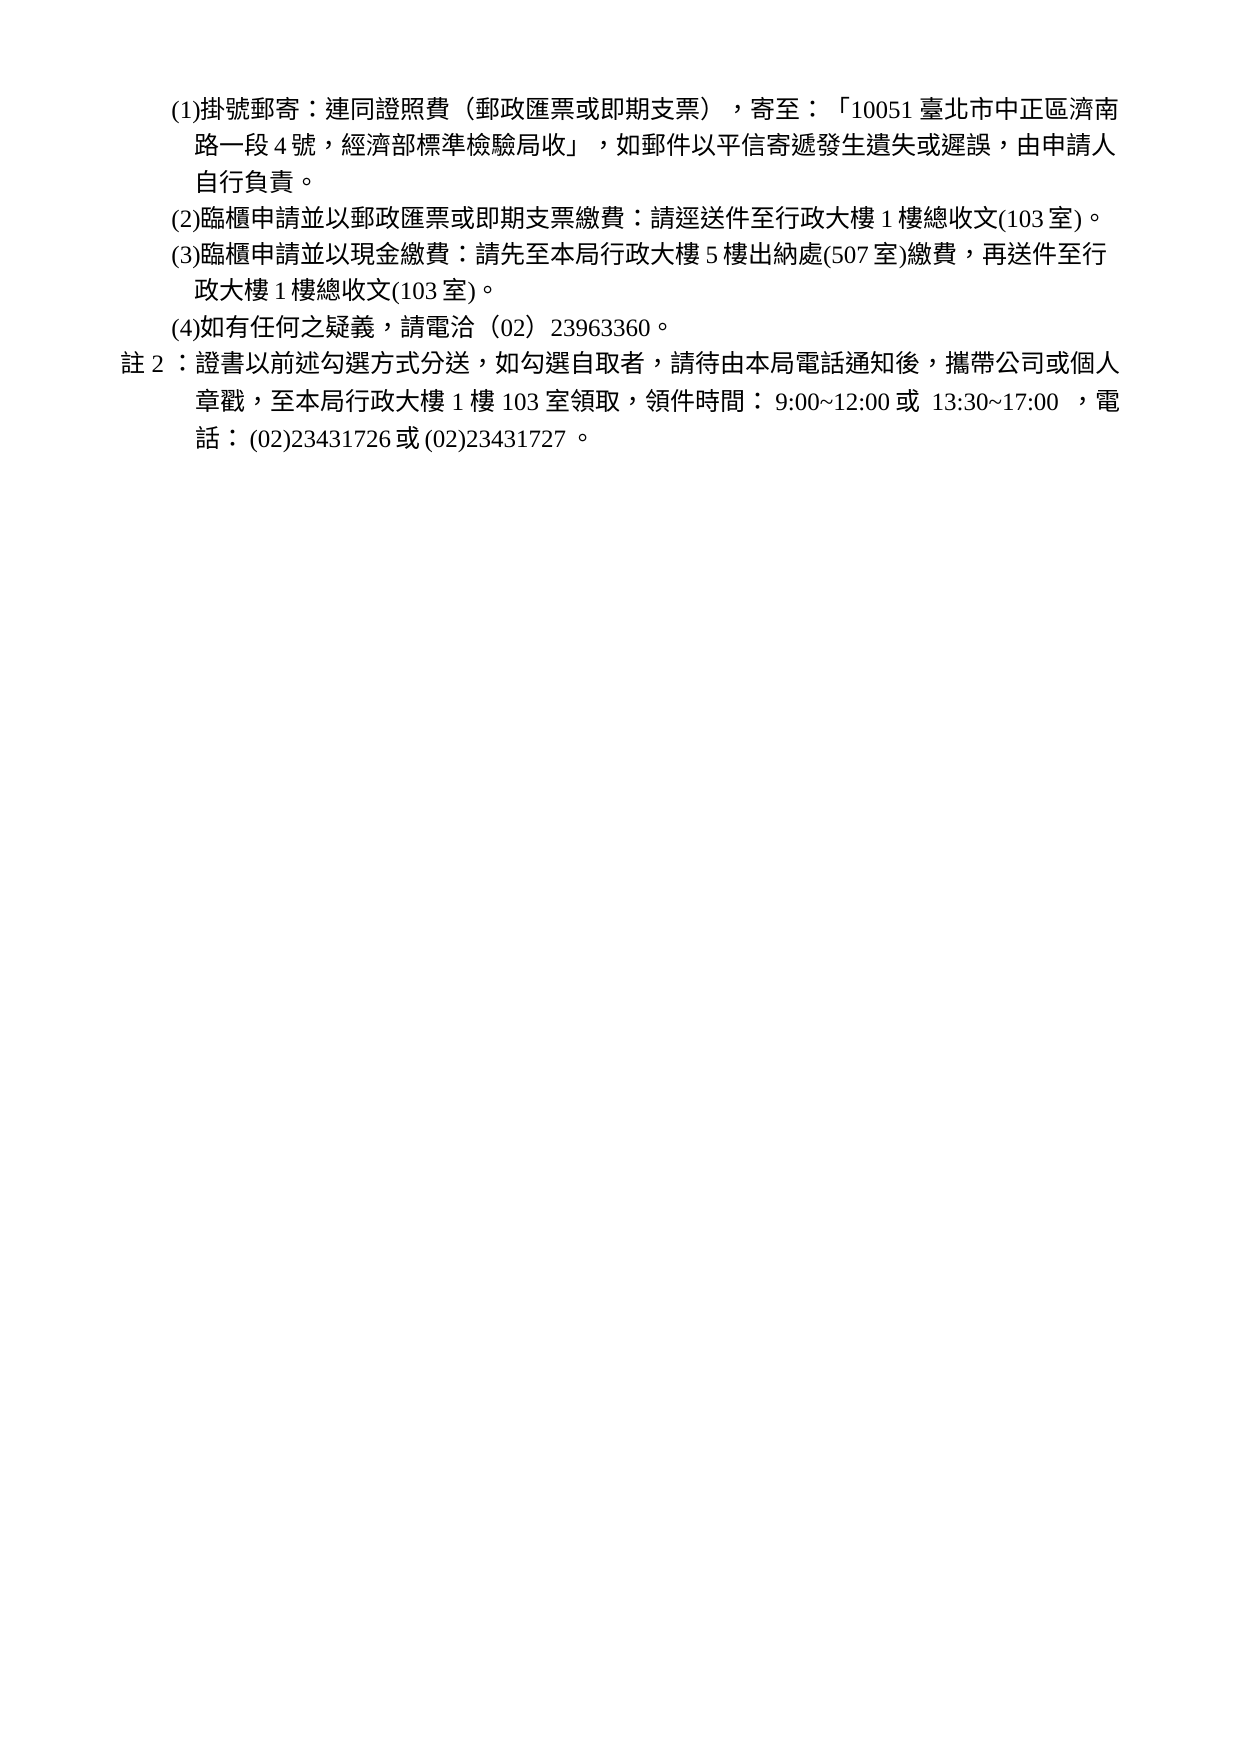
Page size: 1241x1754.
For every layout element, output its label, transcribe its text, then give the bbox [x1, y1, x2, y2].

text (1)掛號郵寄：連同證照費（郵政匯票或即期支票），寄至：「10051 臺北市中正區濟南路一段4號，經濟部標準檢驗局收」，如郵件以平信寄遞發生遺失或遲誤，由申請人自行負責。 [171, 89, 1120, 198]
text (4)如有任何之疑義，請電洽（02）23963360。 [171, 307, 1120, 343]
text (2)臨櫃申請並以郵政匯票或即期支票繳費：請逕送件至行政大樓1樓總收文(103室)。 [171, 198, 1120, 234]
text 註2：證書以前述勾選方式分送，如勾選自取者，請待由本局電話通知後，攜帶公司或個人章戳，至本局行政大樓1樓103室領取，領件時間：9:00~12:00或13:30~17:00，電話：(02)23431726或(02)23431727。 [120, 343, 1120, 456]
text (3)臨櫃申請並以現金繳費：請先至本局行政大樓5樓出納處(507室)繳費，再送件至行政大樓1樓總收文(103室)。 [171, 234, 1120, 307]
